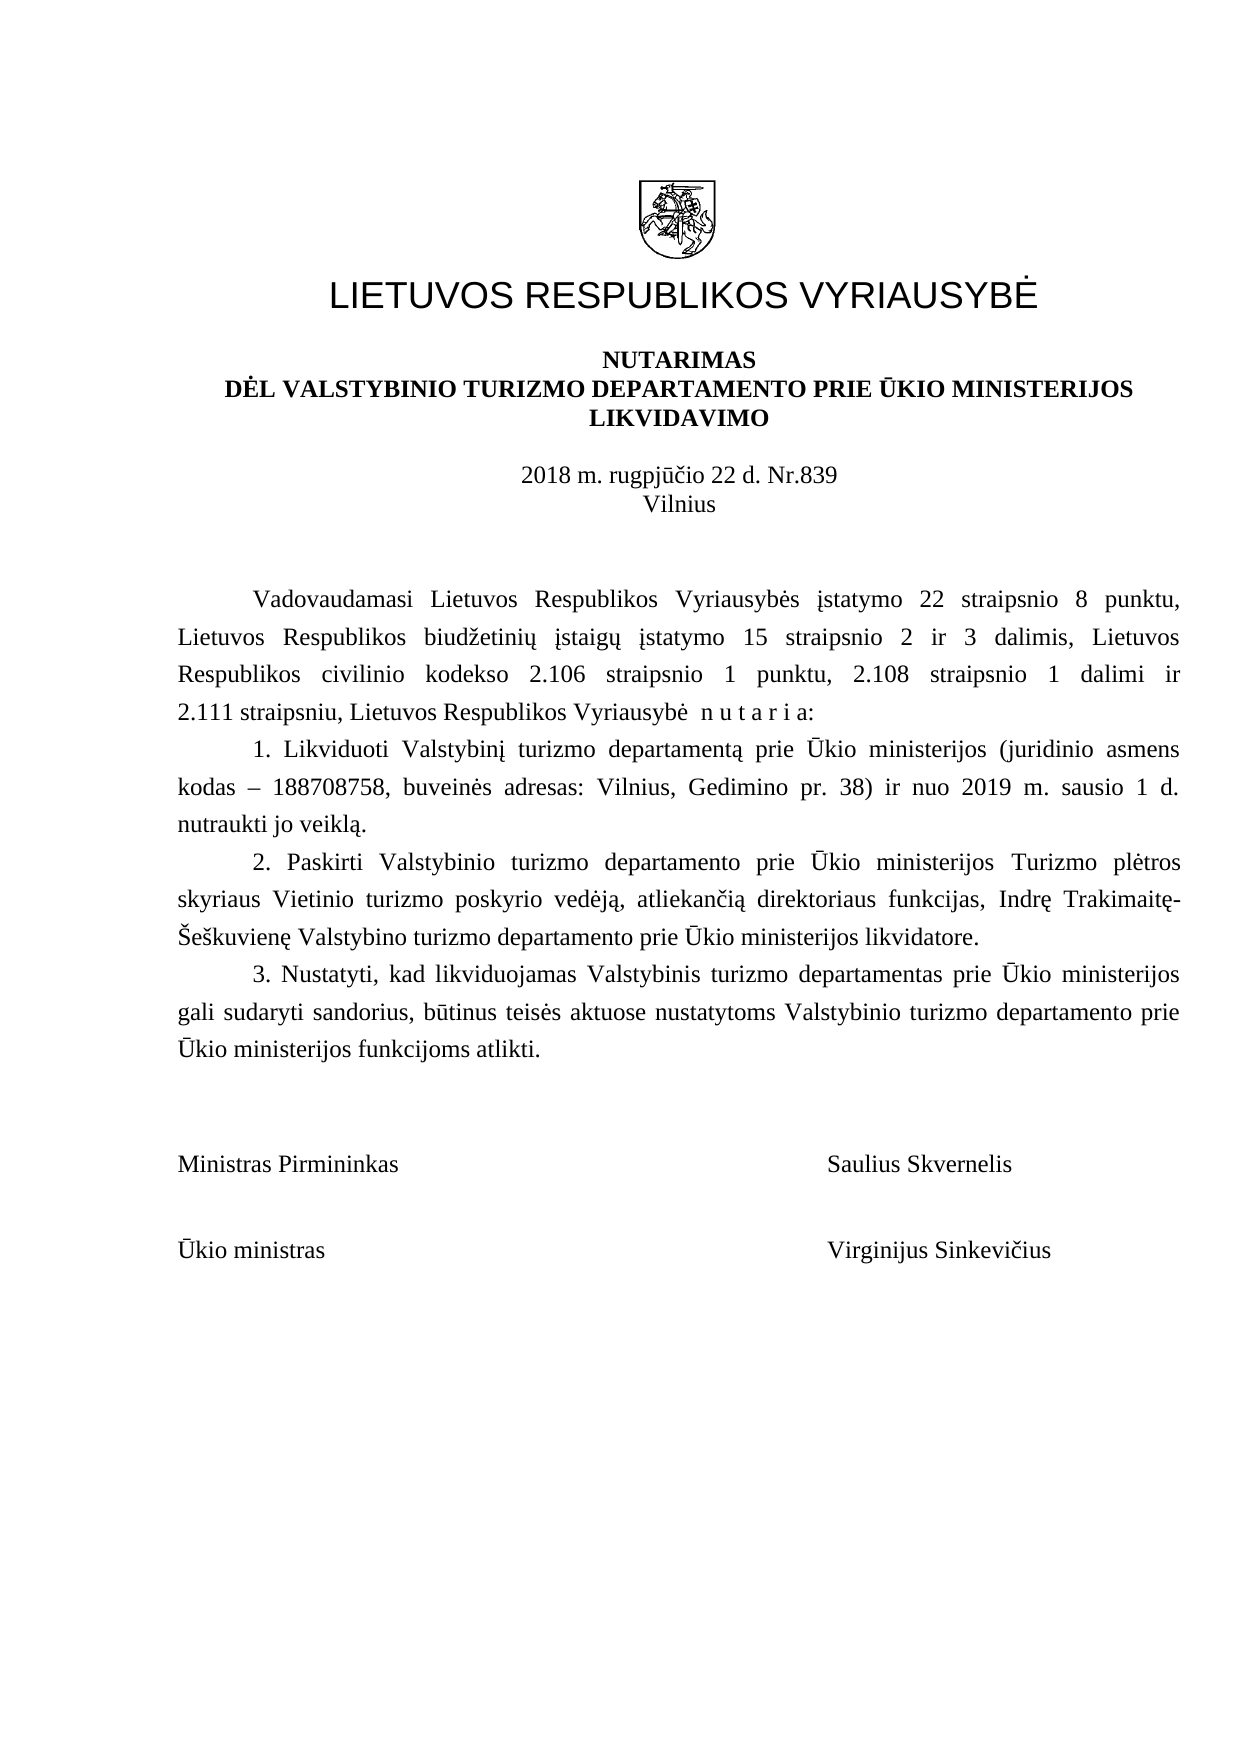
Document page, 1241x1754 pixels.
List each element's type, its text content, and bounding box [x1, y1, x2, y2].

text 2. Paskirti Valstybinio turizmo departamento prie Ūkio ministerijos Turizmo plėtros skyriaus Vietinio turizmo poskyrio vedėją, atliekančią direktoriaus funkcijas, Indrę Trakimaitę-Šeškuvienę Valstybino turizmo departamento prie Ūkio ministerijos likvidatore. [177, 838, 1181, 950]
text nutarimas [177, 345, 1181, 374]
text Ūkio ministras Virginijus Sinkevičius [177, 1235, 1181, 1264]
text 3. Nustatyti, kad likviduojamas Valstybinis turizmo departamentas prie Ūkio ministerijos gali sudaryti sandorius, būtinus teisės aktuose nustatytoms Valstybinio turizmo departamento prie Ūkio ministerijos funkcijoms atlikti. [177, 950, 1181, 1063]
text 1. Likviduoti Valstybinį turizmo departamentą prie Ūkio ministerijos (juridinio asmens kodas – 188708758, buveinės adresas: Vilnius, Gedimino pr. 38) ir nuo 2019 m. sausio 1 d. nutraukti jo veiklą. [177, 725, 1181, 838]
text Vadovaudamasi Lietuvos Respublikos Vyriausybės įstatymo 22 straipsnio 8 punktu, Lietuvos Respublikos biudžetinių įstaigų įstatymo 15 straipsnio 2 ir 3 dalimis, Lietuvos Respublikos civilinio kodekso 2.106 straipsnio 1 punktu, 2.108 straipsnio 1 dalimi ir 2.111 straipsniu, Lietuvos Respublikos Vyriausybė n u t a r i a: [177, 575, 1181, 725]
text DĖL Valstybinio turizmo departamento prie ūkio ministerijos LIKVIDAVIMO [177, 374, 1181, 432]
text 2018 m. rugpjūčio 22 d. Nr.839 [177, 460, 1181, 489]
text Ministras Pirmininkas Saulius Skvernelis [177, 1149, 1181, 1178]
text Lietuvos Respublikos Vyriausybė [187, 273, 1181, 317]
text Vilnius [177, 489, 1181, 518]
